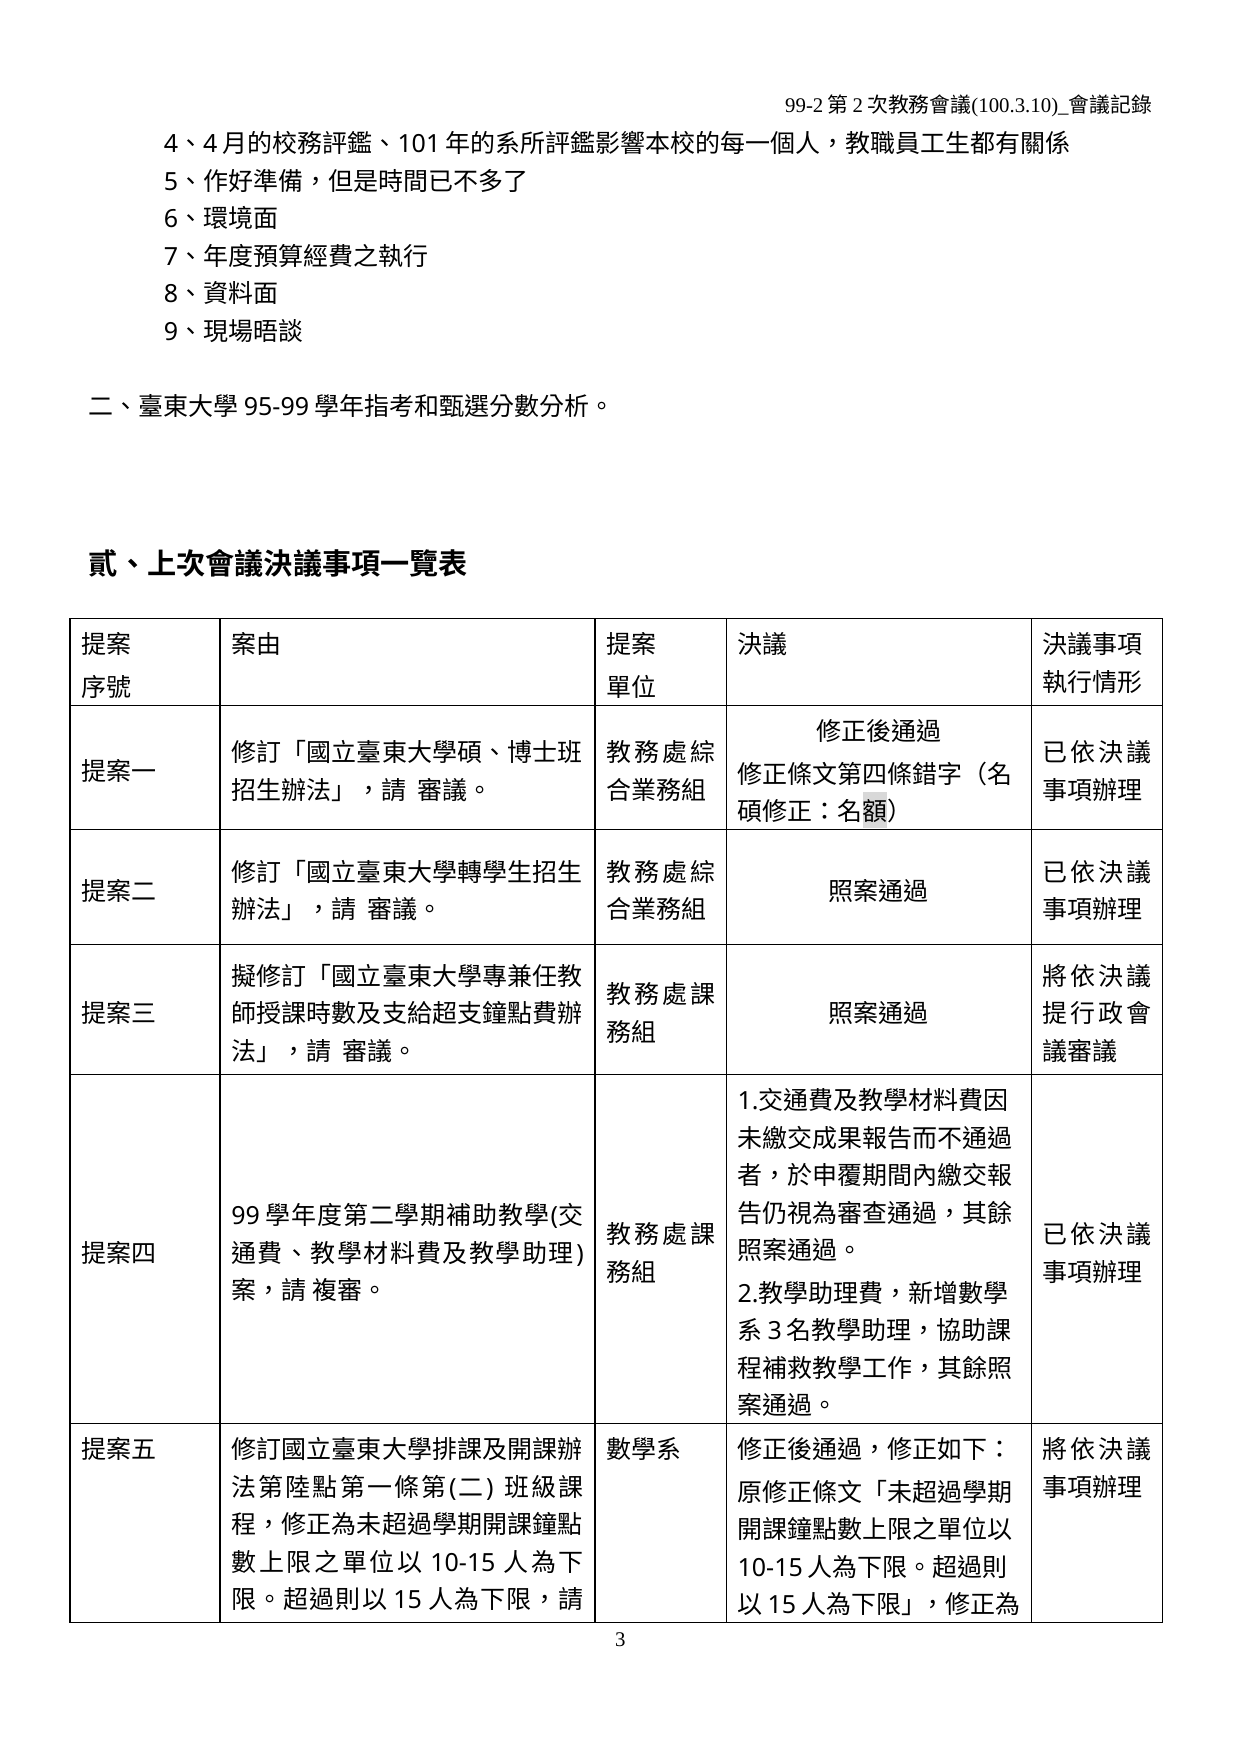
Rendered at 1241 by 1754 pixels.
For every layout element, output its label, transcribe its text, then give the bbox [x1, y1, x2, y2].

table_cell 修訂「國立臺東大學轉學生招生辦法」，請 審議。 [221, 830, 594, 944]
text 4、4月的校務評鑑、101年的系所評鑑影響本校的每一個人，教職員工生都有關係 [164, 123, 1152, 161]
table_cell 教務處綜合業務組 [596, 706, 726, 828]
table_cell 修訂國立臺東大學排課及開課辦法第陸點第一條第(二) 班級課程，修正為未超過學期開課鐘點數上限之單位以10-15人為下限。超過則以15人為下限，請 [221, 1424, 594, 1622]
table_cell 已依決議事項辦理 [1032, 706, 1162, 828]
table_cell 照案通過 [727, 945, 1031, 1074]
table_cell 照案通過 [727, 830, 1031, 944]
text 二、臺東大學95-99學年指考和甄選分數分析。 [89, 386, 1152, 423]
text 6、環境面 [164, 198, 1152, 236]
table_header 決議 [727, 619, 1031, 704]
table_cell 提案三 [71, 945, 219, 1074]
table_cell 教務處課務組 [596, 945, 726, 1074]
table_cell 教務處綜合業務組 [596, 830, 726, 944]
table_cell 已依決議事項辦理 [1032, 830, 1162, 944]
table_cell 將依決議事項辦理 [1032, 1424, 1162, 1622]
table_cell 已依決議事項辦理 [1032, 1075, 1162, 1423]
table_cell 教務處課務組 [596, 1075, 726, 1423]
table_cell 提案一 [71, 706, 219, 828]
table_header 決議事項執行情形 [1032, 619, 1162, 704]
table_cell 數學系 [596, 1424, 726, 1622]
text 5、作好準備，但是時間已不多了 [164, 161, 1152, 198]
table_cell 1.交通費及教學材料費因未繳交成果報告而不通過者，於申覆期間內繳交報告仍視為審查通過，其餘照案通過。 2.教學助理費，新增數學系3名教學助理，協助課程補救教學工作，其餘照案通過。 [727, 1075, 1031, 1423]
table_cell 擬修訂「國立臺東大學專兼任教師授課時數及支給超支鐘點費辦法」，請 審議。 [221, 945, 594, 1074]
table_cell 提案五 [71, 1424, 219, 1622]
text 9、現場晤談 [164, 311, 1152, 348]
text 7、年度預算經費之執行 [164, 236, 1152, 273]
table_cell 修正後通過，修正如下： 原修正條文「未超過學期開課鐘點數上限之單位以10-15人為下限。超過則以15人為下限」，修正為 [727, 1424, 1031, 1622]
table_cell 99學年度第二學期補助教學(交通費、教學材料費及教學助理)案，請 複審。 [221, 1075, 594, 1423]
table_header 提案 序號 [71, 619, 219, 704]
table_cell 提案二 [71, 830, 219, 944]
table_header 案由 [221, 619, 594, 704]
text 8、資料面 [164, 273, 1152, 311]
table_cell 修正後通過 修正條文第四條錯字（名碩修正：名額） [727, 706, 1031, 828]
table_cell 修訂「國立臺東大學碩、博士班招生辦法」，請 審議。 [221, 706, 594, 828]
table_cell 提案四 [71, 1075, 219, 1423]
table_header 提案 單位 [596, 619, 726, 704]
table_cell 將依決議提行政會議審議 [1032, 945, 1162, 1074]
text 貳、上次會議決議事項一覽表 [89, 524, 1152, 599]
